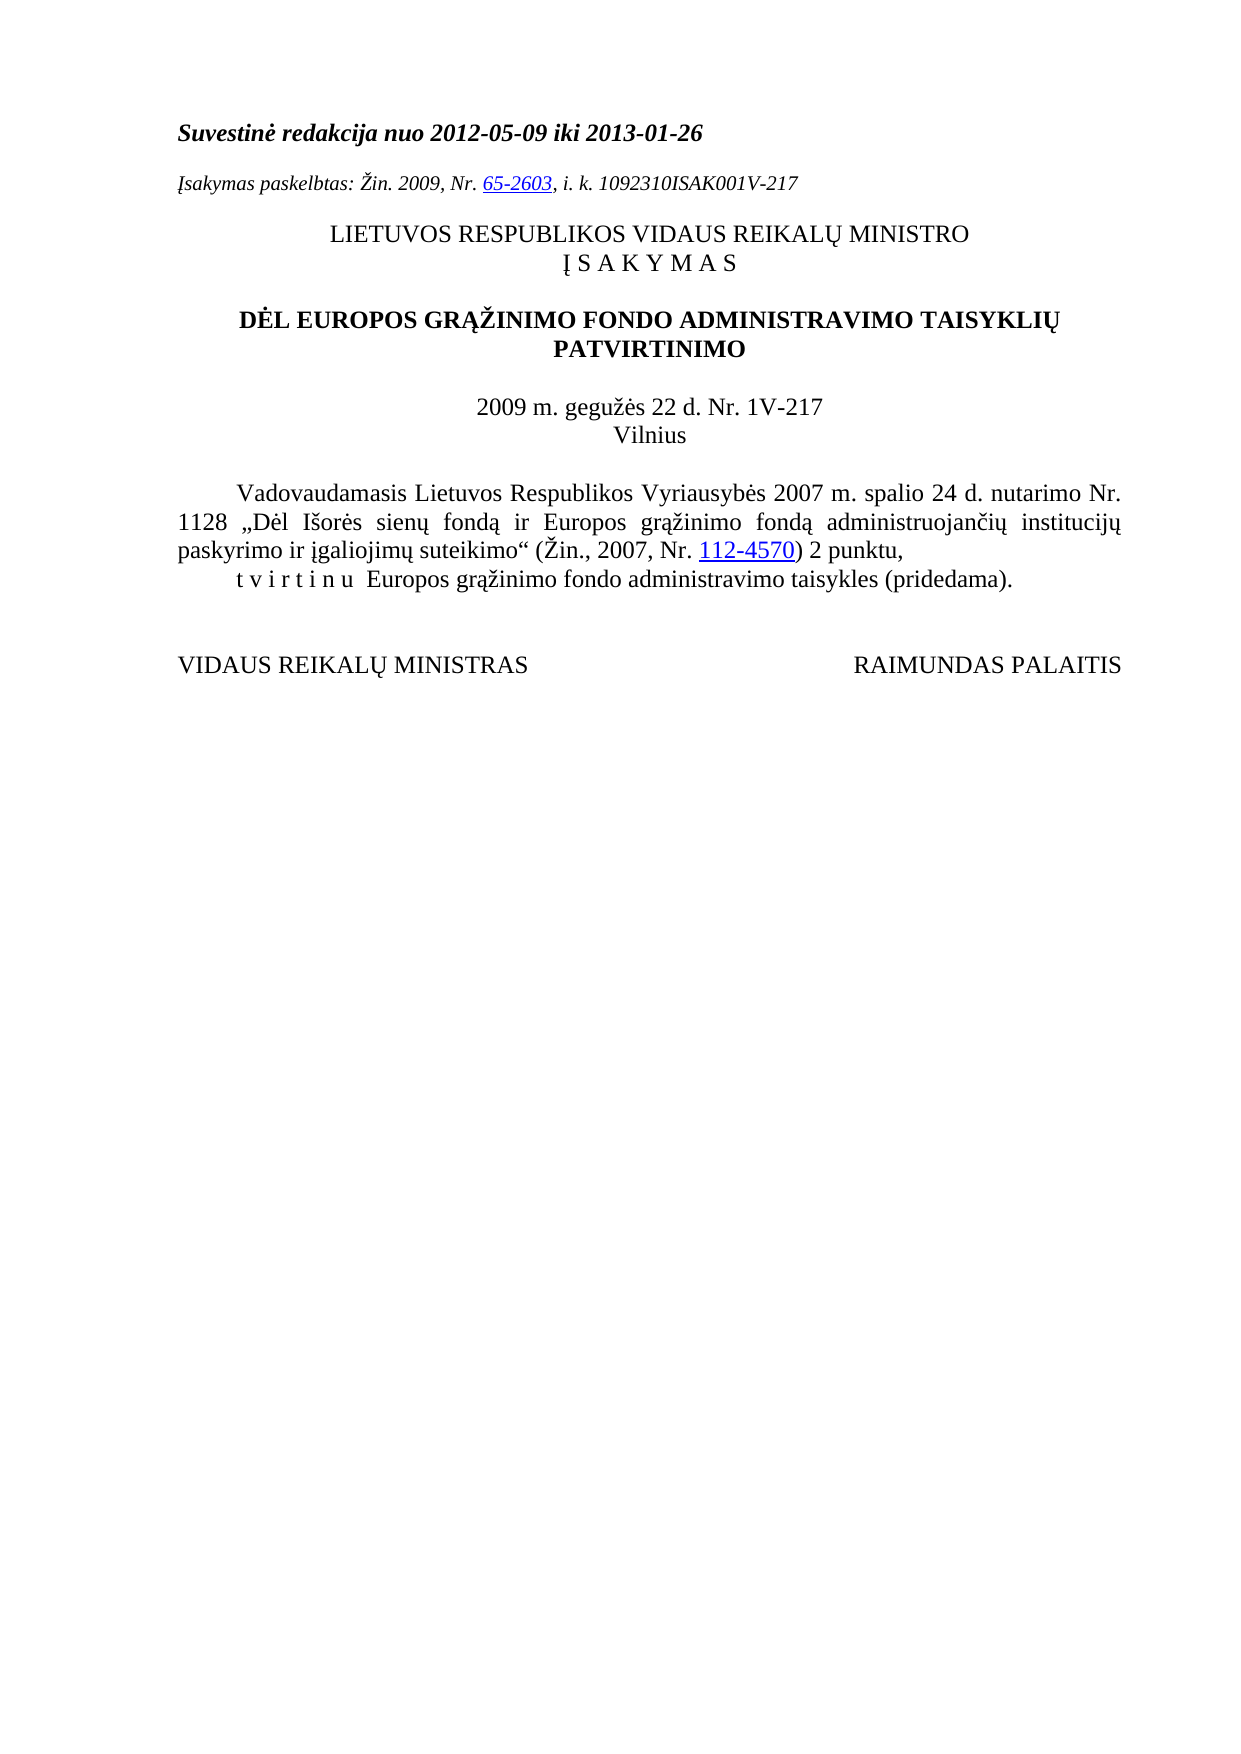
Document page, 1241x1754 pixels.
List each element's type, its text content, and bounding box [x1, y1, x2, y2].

text Vilnius [177, 420, 1122, 449]
text Įsakymas paskelbtas: Žin. 2009, Nr. 65-2603, i. k. 1092310ISAK001V-217 [177, 171, 1122, 195]
text ĮSAKYMAS [177, 248, 1122, 277]
text DĖL EUROPOS GRĄŽINIMO FONDO ADMINISTRAVIMO TAISYKLIŲ PATVIRTINIMO [177, 305, 1122, 363]
text Vadovaudamasis Lietuvos Respublikos Vyriausybės 2007 m. spalio 24 d. nutarimo Nr. 1128 „Dėl Išorės sienų fondą ir Europos grąžinimo fondą administruojančių institucijų paskyrimo ir įgaliojimų suteikimo“ (Žin., 2007, Nr. 112-4570) 2 punktu, [177, 478, 1122, 564]
text VIDAUS REIKALŲ MINISTRAS RAIMUNDAS PALAITIS [177, 650, 1122, 679]
text 2009 m. gegužės 22 d. Nr. 1V-217 [177, 392, 1122, 420]
text Suvestinė redakcija nuo 2012-05-09 iki 2013-01-26 [177, 118, 1122, 147]
text LIETUVOS RESPUBLIKOS VIDAUS REIKALŲ MINISTRO [177, 219, 1122, 248]
text tvirtinu Europos grąžinimo fondo administravimo taisykles (pridedama). [177, 564, 1122, 593]
